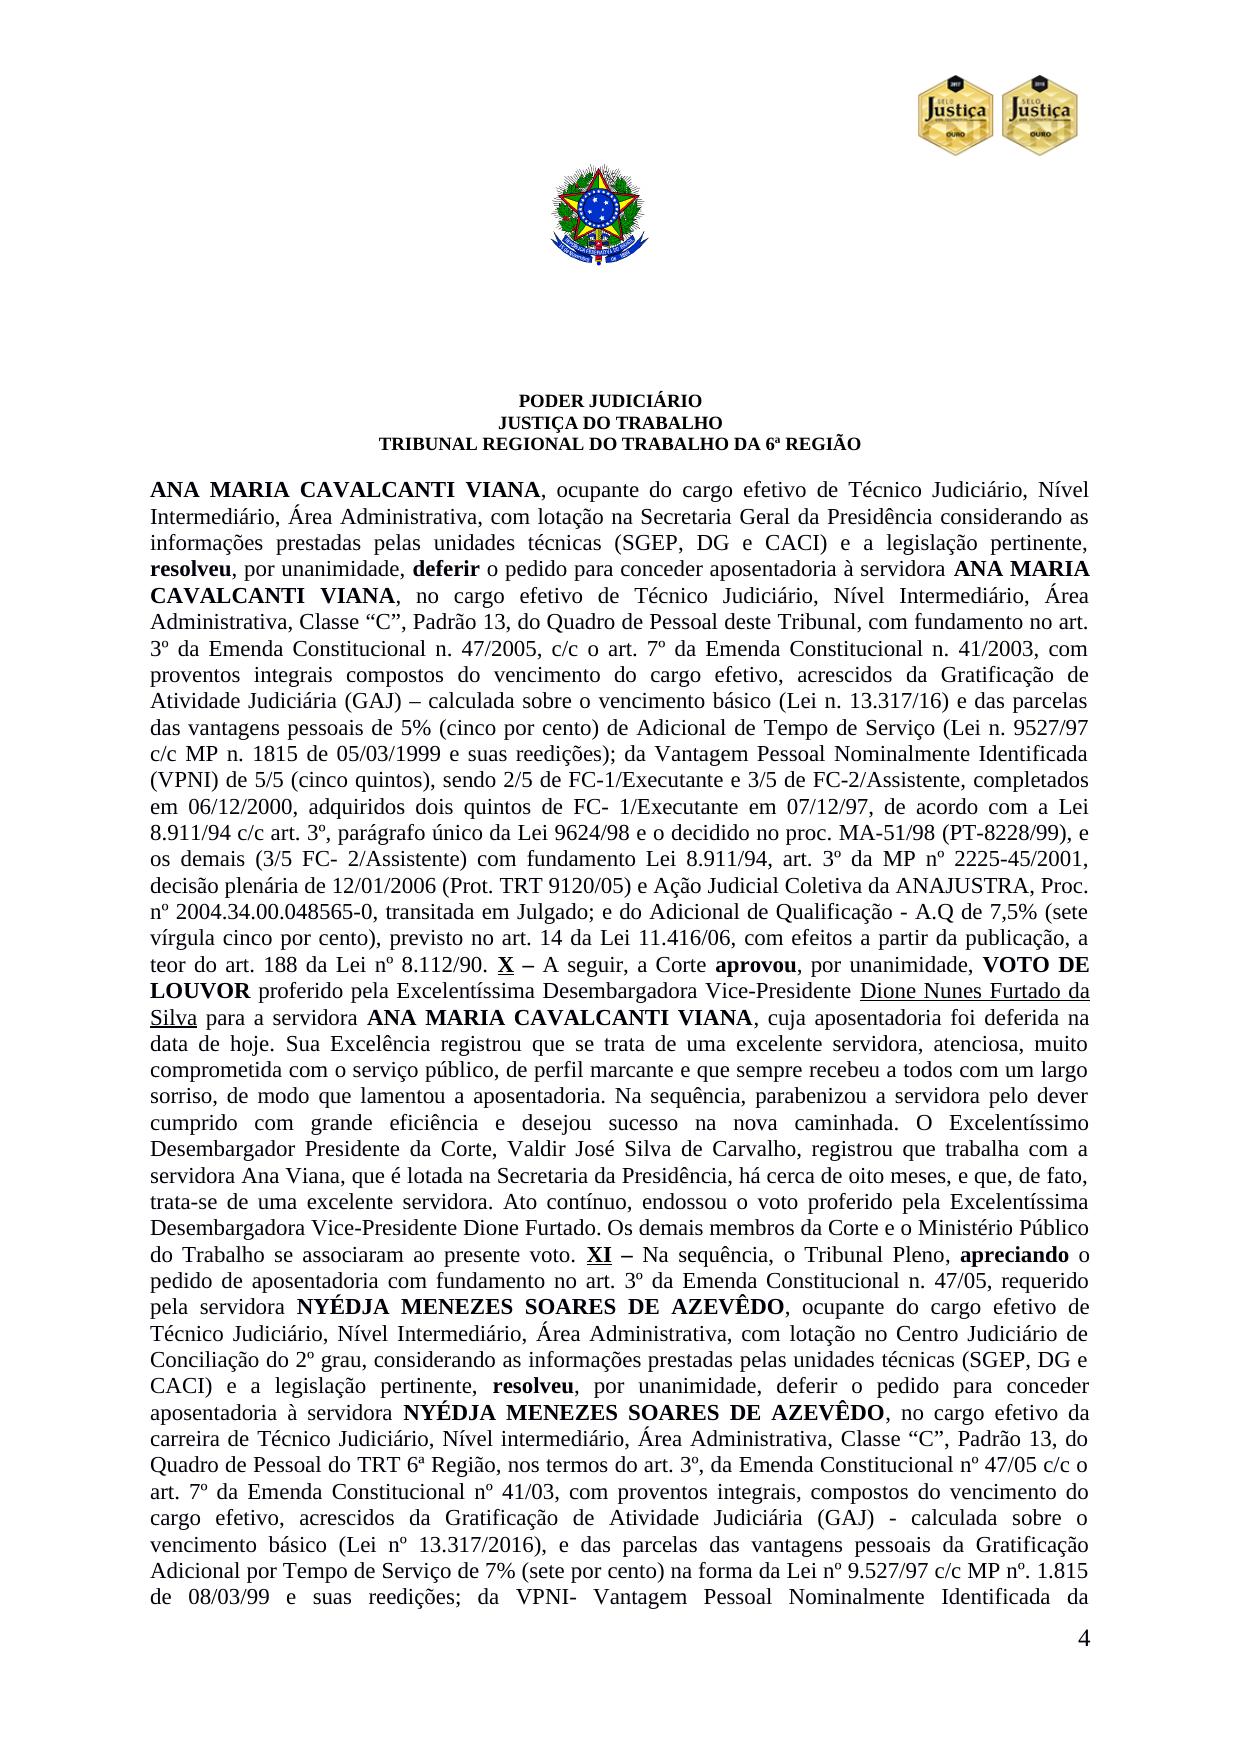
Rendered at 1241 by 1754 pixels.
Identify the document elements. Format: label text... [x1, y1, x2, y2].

text ANA MARIA CAVALCANTI VIANA, ocupante do cargo efetivo de Técnico Judiciário, Nível Intermediário, Área Administrativa, com lotação na Secretaria Geral da Presidência considerando as informações prestadas pelas unidades técnicas (SGEP, DG e CACI) e a legislação pertinente, resolveu, por unanimidade, deferir o pedido para conceder aposentadoria à servidora ANA MARIA CAVALCANTI VIANA, no cargo efetivo de Técnico Judiciário, Nível Intermediário, Área Administrativa, Classe “C”, Padrão 13, do Quadro de Pessoal deste Tribunal, com fundamento no art. 3º da Emenda Constitucional n. 47/2005, c/c o art. 7º da Emenda Constitucional n. 41/2003, com proventos integrais compostos do vencimento do cargo efetivo, acrescidos da Gratificação de Atividade Judiciária (GAJ) – calculada sobre o vencimento básico (Lei n. 13.317/16) e das parcelas das vantagens pessoais de 5% (cinco por cento) de Adicional de Tempo de Serviço (Lei n. 9527/97 c/c MP n. 1815 de 05/03/1999 e suas reedições); da Vantagem Pessoal Nominalmente Identificada (VPNI) de 5/5 (cinco quintos), sendo 2/5 de FC-1/Executante e 3/5 de FC-2/Assistente, completados em 06/12/2000, adquiridos dois quintos de FC- 1/Executante em 07/12/97, de acordo com a Lei 8.911/94 c/c art. 3º, parágrafo único da Lei 9624/98 e o decidido no proc. MA-51/98 (PT-8228/99), e os demais (3/5 FC- 2/Assistente) com fundamento Lei 8.911/94, art. 3º da MP nº 2225-45/2001, decisão plenária de 12/01/2006 (Prot. TRT 9120/05) e Ação Judicial Coletiva da ANAJUSTRA, Proc. nº 2004.34.00.048565-0, transitada em Julgado; e do Adicional de Qualificação - A.Q de 7,5% (sete vírgula cinco por cento), previsto no art. 14 da Lei 11.416/06, com efeitos a partir da publicação, a teor do art. 188 da Lei nº 8.112/90. X – A seguir, a Corte aprovou, por unanimidade, VOTO DE LOUVOR proferido pela Excelentíssima Desembargadora Vice-Presidente Dione Nunes Furtado da Silva para a servidora ANA MARIA CAVALCANTI VIANA, cuja aposentadoria foi deferida na data de hoje. Sua Excelência registrou que se trata de uma excelente servidora, atenciosa, muito comprometida com o serviço público, de perfil marcante e que sempre recebeu a todos com um largo sorriso, de modo que lamentou a aposentadoria. Na sequência, parabenizou a servidora pelo dever cumprido com grande eficiência e desejou sucesso na nova caminhada. O Excelentíssimo Desembargador Presidente da Corte, Valdir José Silva de Carvalho, registrou que trabalha com a servidora Ana Viana, que é lotada na Secretaria da Presidência, há cerca de oito meses, e que, de fato, trata-se de uma excelente servidora. Ato contínuo, endossou o voto proferido pela Excelentíssima Desembargadora Vice-Presidente Dione Furtado. Os demais membros da Corte e o Ministério Público do Trabalho se associaram ao presente voto. XI – Na sequência, o Tribunal Pleno, apreciando o pedido de aposentadoria com fundamento no art. 3º da Emenda Constitucional n. 47/05, requerido pela servidora NYÉDJA MENEZES SOARES DE AZEVÊDO, ocupante do cargo efetivo de Técnico Judiciário, Nível Intermediário, Área Administrativa, com lotação no Centro Judiciário de Conciliação do 2º grau, considerando as informações prestadas pelas unidades técnicas (SGEP, DG e CACI) e a legislação pertinente, resolveu, por unanimidade, deferir o pedido para conceder aposentadoria à servidora NYÉDJA MENEZES SOARES DE AZEVÊDO, no cargo efetivo da carreira de Técnico Judiciário, Nível intermediário, Área Administrativa, Classe “C”, Padrão 13, do Quadro de Pessoal do TRT 6ª Região, nos termos do art. 3º, da Emenda Constitucional nº 47/05 c/c o art. 7º da Emenda Constitucional nº 41/03, com proventos integrais, compostos do vencimento do cargo efetivo, acrescidos da Gratificação de Atividade Judiciária (GAJ) - calculada sobre o vencimento básico (Lei nº 13.317/2016), e das parcelas das vantagens pessoais da Gratificação Adicional por Tempo de Serviço de 7% (sete por cento) na forma da Lei nº 9.527/97 c/c MP nº. 1.815 de 08/03/99 e suas reedições; da VPNI- Vantagem Pessoal Nominalmente Identificada da [150, 476, 1090, 1610]
picture [545, 162, 650, 267]
picture [918, 73, 1091, 162]
